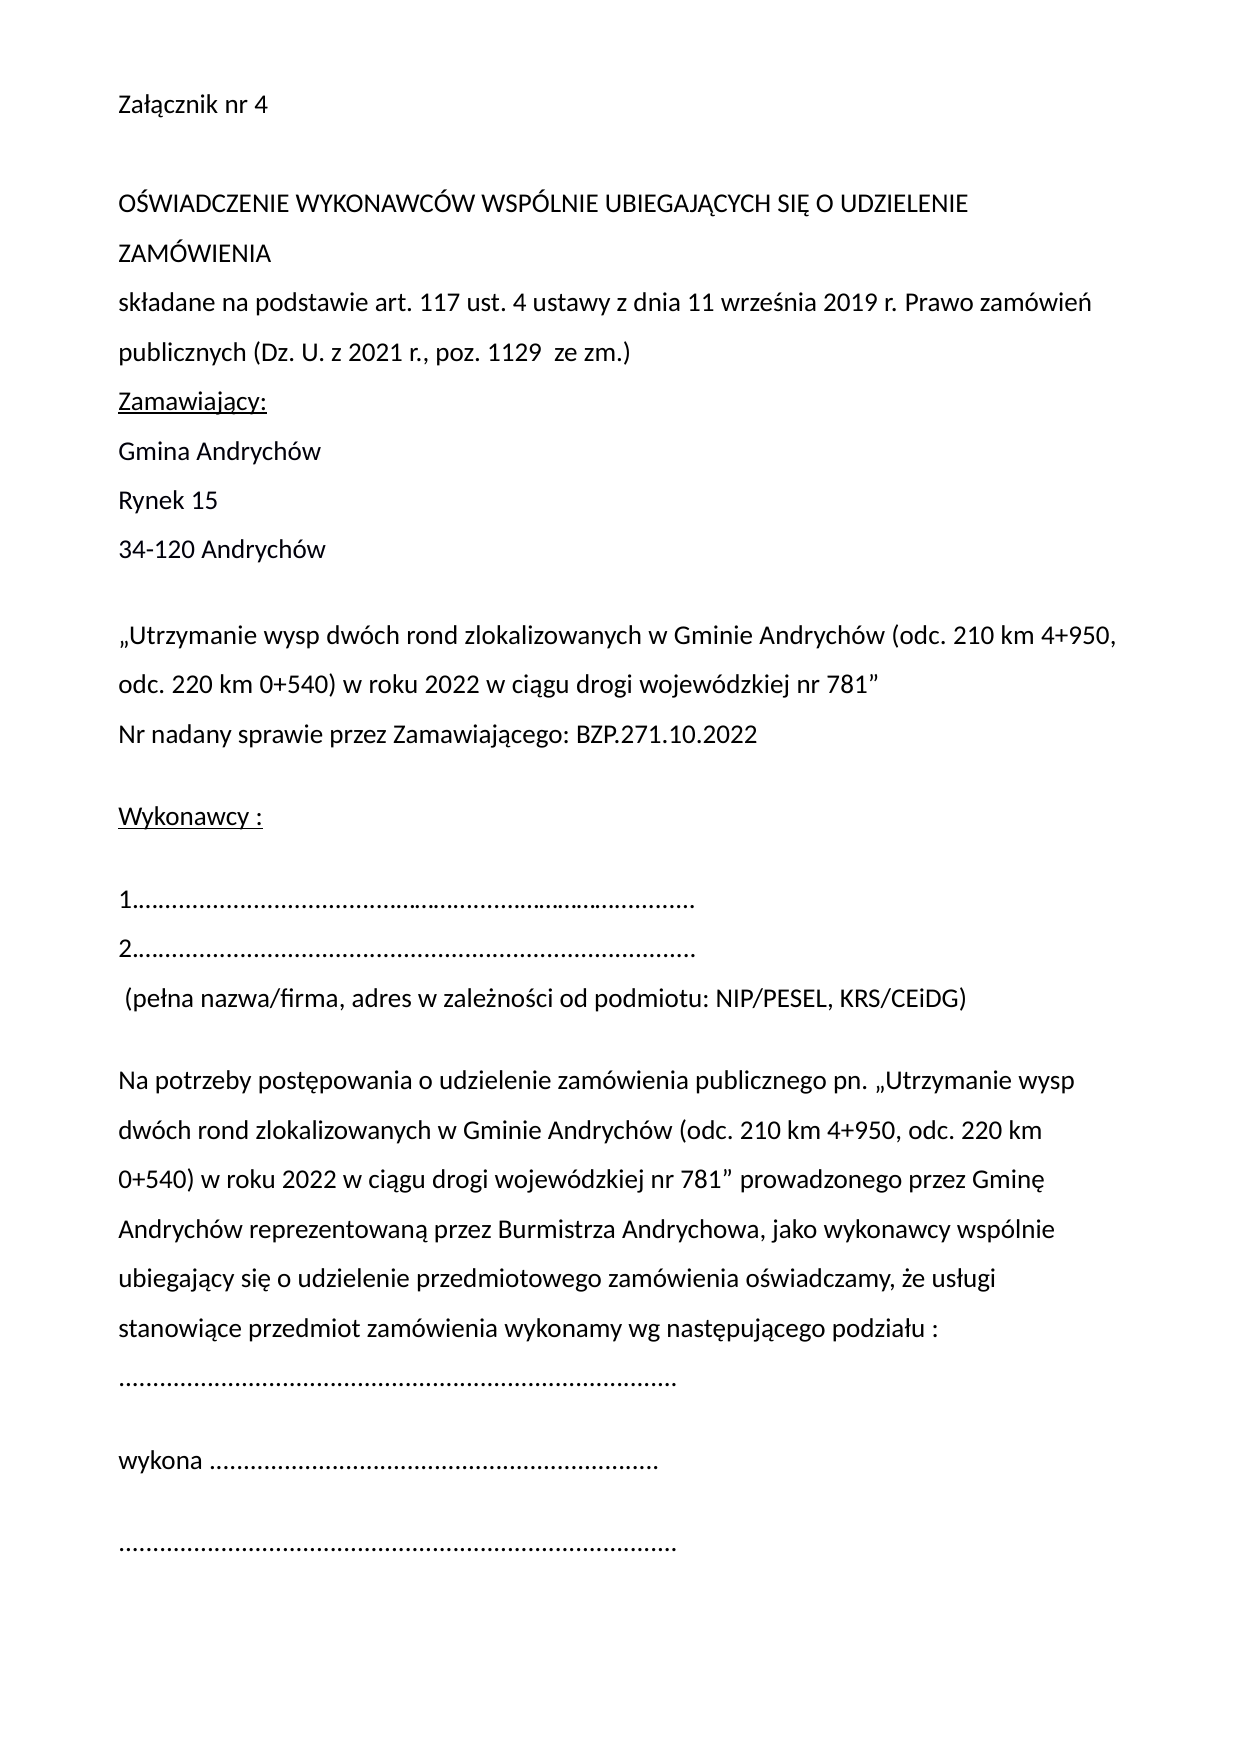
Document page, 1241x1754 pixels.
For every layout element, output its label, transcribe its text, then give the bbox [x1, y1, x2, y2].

text „Utrzymanie wysp dwóch rond zlokalizowanych w Gminie Andrychów (odc. 210 km 4+950, odc. 220 km 0+540) w roku 2022 w ciągu drogi wojewódzkiej nr 781” [118, 618, 1122, 701]
text wykona .................................................................. [118, 1443, 1122, 1476]
list …...................................………..........……………............ [118, 882, 1122, 915]
text .................................................................................. [118, 1525, 1122, 1558]
text składane na podstawie art. 117 ust. 4 ustawy z dnia 11 września 2019 r. Prawo zamówień publicznych (Dz. U. z 2021 r., poz. 1129 ze zm.) [118, 285, 1122, 368]
text Zamawiający: [118, 384, 1122, 417]
text Wykonawcy : [118, 799, 1122, 833]
text Na potrzeby postępowania o udzielenie zamówienia publicznego pn. „Utrzymanie wysp dwóch rond zlokalizowanych w Gminie Andrychów (odc. 210 km 4+950, odc. 220 km 0+540) w roku 2022 w ciągu drogi wojewódzkiej nr 781” prowadzonego przez Gminę Andrychów reprezentowaną przez Burmistrza Andrychowa, jako wykonawcy wspólnie ubiegający się o udzielenie przedmiotowego zamówienia oświadczamy, że usługi stanowiące przedmiot zamówienia wykonamy wg następującego podziału : [118, 1063, 1122, 1344]
text 34-120 Andrychów [118, 533, 1122, 566]
text .................................................................................. [118, 1360, 1122, 1393]
text Gmina Andrychów [118, 434, 1122, 467]
text Nr nadany sprawie przez Zamawiającego: BZP.271.10.2022 [118, 717, 1122, 750]
text Rynek 15 [118, 483, 1122, 516]
text (pełna nazwa/firma, adres w zależności od podmiotu: NIP/PESEL, KRS/CEiDG) [118, 981, 1122, 1014]
list …............................................................................... [118, 932, 1122, 964]
text OŚWIADCZENIE WYKONAWCÓW WSPÓLNIE UBIEGAJĄCYCH SIĘ O UDZIELENIE ZAMÓWIENIA [118, 186, 1122, 269]
text Załącznik nr 4 [118, 87, 1122, 120]
